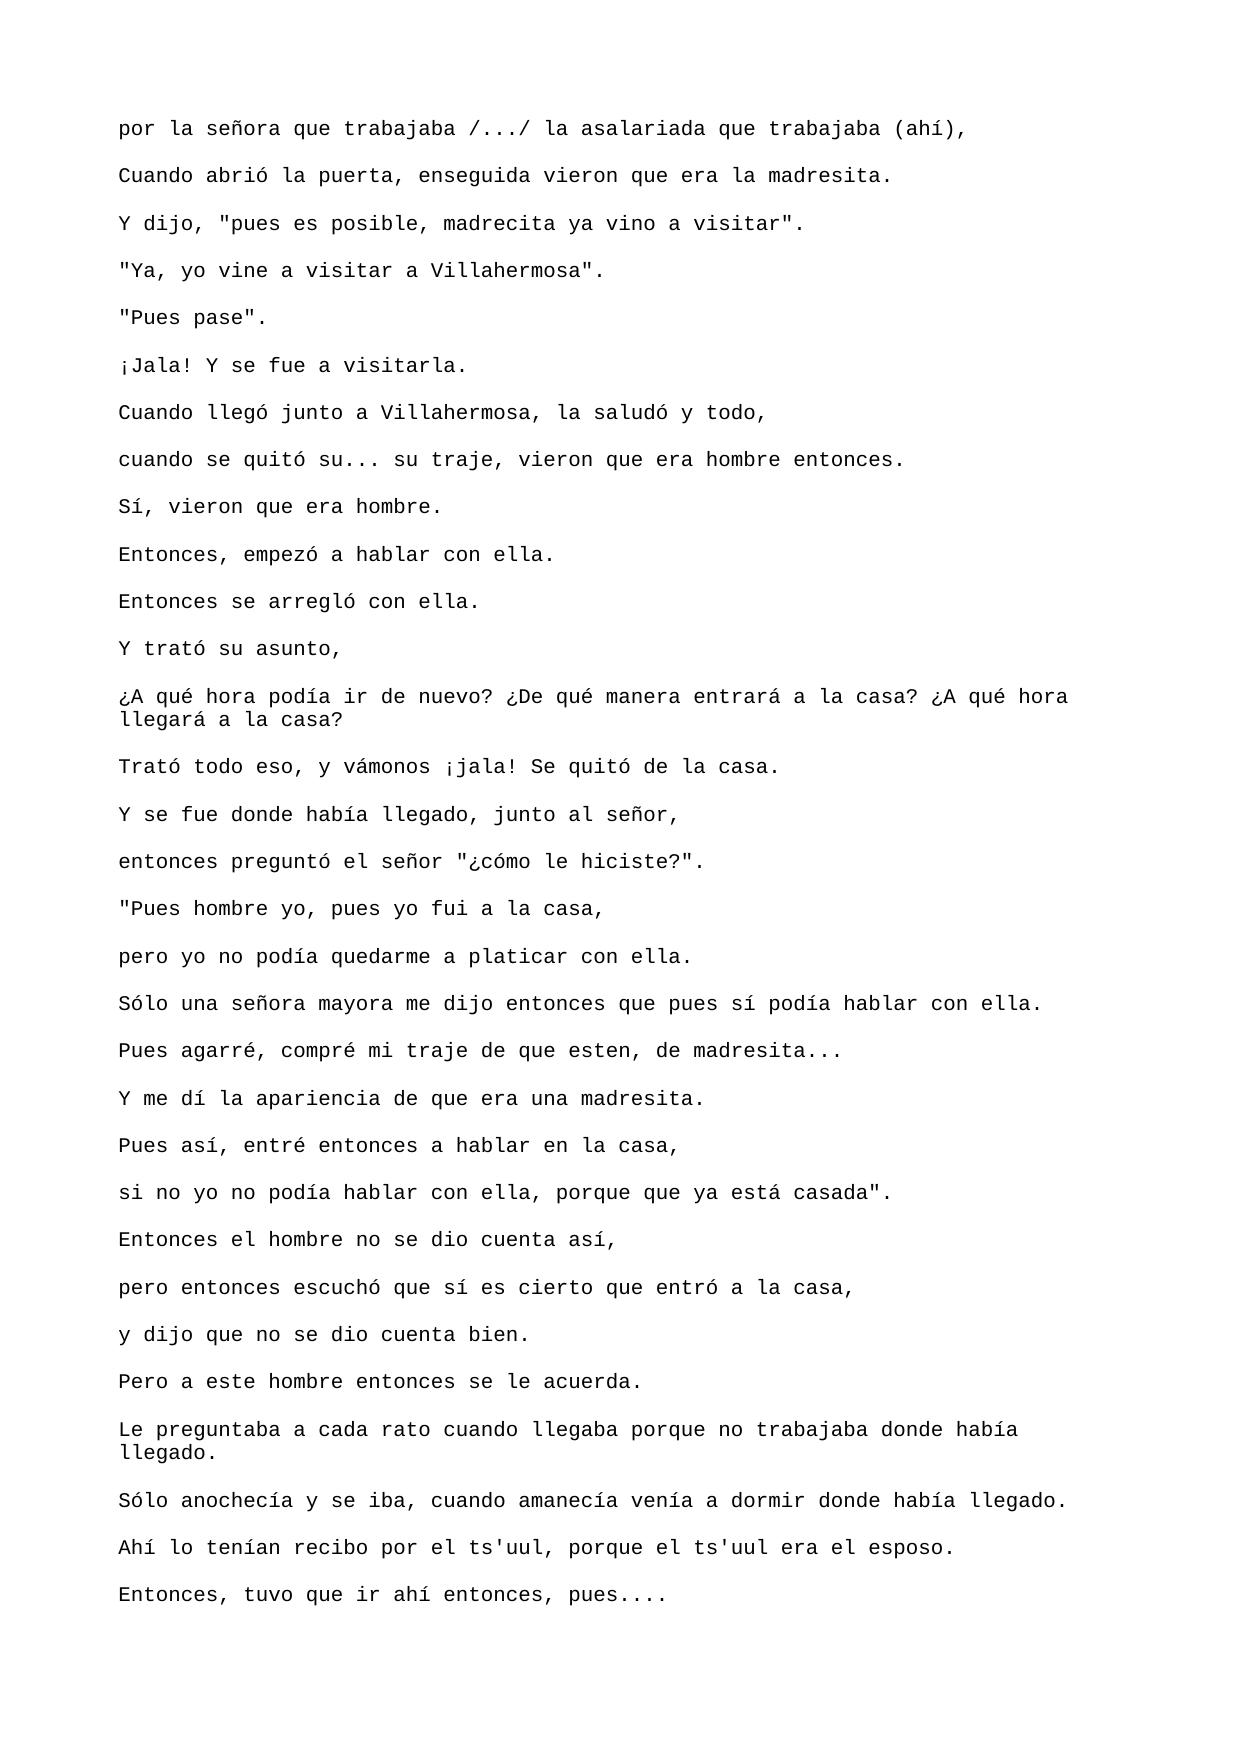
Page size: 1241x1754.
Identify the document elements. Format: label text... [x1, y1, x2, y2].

text Entonces, tuvo que ir ahí entonces, pues.... [118, 1584, 1122, 1608]
text Entonces se arregló con ella. [118, 591, 1122, 615]
text Trató todo eso, y vámonos ¡jala! Se quitó de la casa. [118, 757, 1122, 780]
text Y se fue donde había llegado, junto al señor, [118, 804, 1122, 827]
text entonces preguntó el señor "¿cómo le hiciste?". [118, 851, 1122, 875]
text Y me dí la apariencia de que era una madresita. [118, 1088, 1122, 1111]
text "Pues hombre yo, pues yo fui a la casa, [118, 898, 1122, 922]
text Le preguntaba a cada rato cuando llegaba porque no trabajaba donde había llegado. [118, 1419, 1122, 1466]
text Y trató su asunto, [118, 638, 1122, 662]
text Cuando llegó junto a Villahermosa, la saludó y todo, [118, 402, 1122, 426]
text Pues agarré, compré mi traje de que esten, de madresita... [118, 1040, 1122, 1064]
text Entonces el hombre no se dio cuenta así, [118, 1229, 1122, 1253]
text y dijo que no se dio cuenta bien. [118, 1324, 1122, 1348]
text Cuando abrió la puerta, enseguida vieron que era la madresita. [118, 165, 1122, 189]
text si no yo no podía hablar con ella, porque que ya está casada". [118, 1182, 1122, 1206]
text Sí, vieron que era hombre. [118, 496, 1122, 520]
text ¿A qué hora podía ir de nuevo? ¿De qué manera entrará a la casa? ¿A qué hora llegará a la casa? [118, 686, 1122, 733]
text Ahí lo tenían recibo por el ts'uul, porque el ts'uul era el esposo. [118, 1537, 1122, 1561]
text ¡Jala! Y se fue a visitarla. [118, 354, 1122, 378]
text Pero a este hombre entonces se le acuerda. [118, 1371, 1122, 1395]
text Pues así, entré entonces a hablar en la casa, [118, 1135, 1122, 1158]
text por la señora que trabajaba /.../ la asalariada que trabajaba (ahí), [118, 118, 1122, 142]
text "Pues pase". [118, 307, 1122, 331]
text Sólo anochecía y se iba, cuando amanecía venía a dormir donde había llegado. [118, 1489, 1122, 1513]
text "Ya, yo vine a visitar a Villahermosa". [118, 260, 1122, 284]
text pero entonces escuchó que sí es cierto que entró a la casa, [118, 1277, 1122, 1300]
text cuando se quitó su... su traje, vieron que era hombre entonces. [118, 449, 1122, 473]
text Sólo una señora mayora me dijo entonces que pues sí podía hablar con ella. [118, 993, 1122, 1017]
text Y dijo, "pues es posible, madrecita ya vino a visitar". [118, 213, 1122, 236]
text pero yo no podía quedarme a platicar con ella. [118, 946, 1122, 969]
text Entonces, empezó a hablar con ella. [118, 544, 1122, 567]
